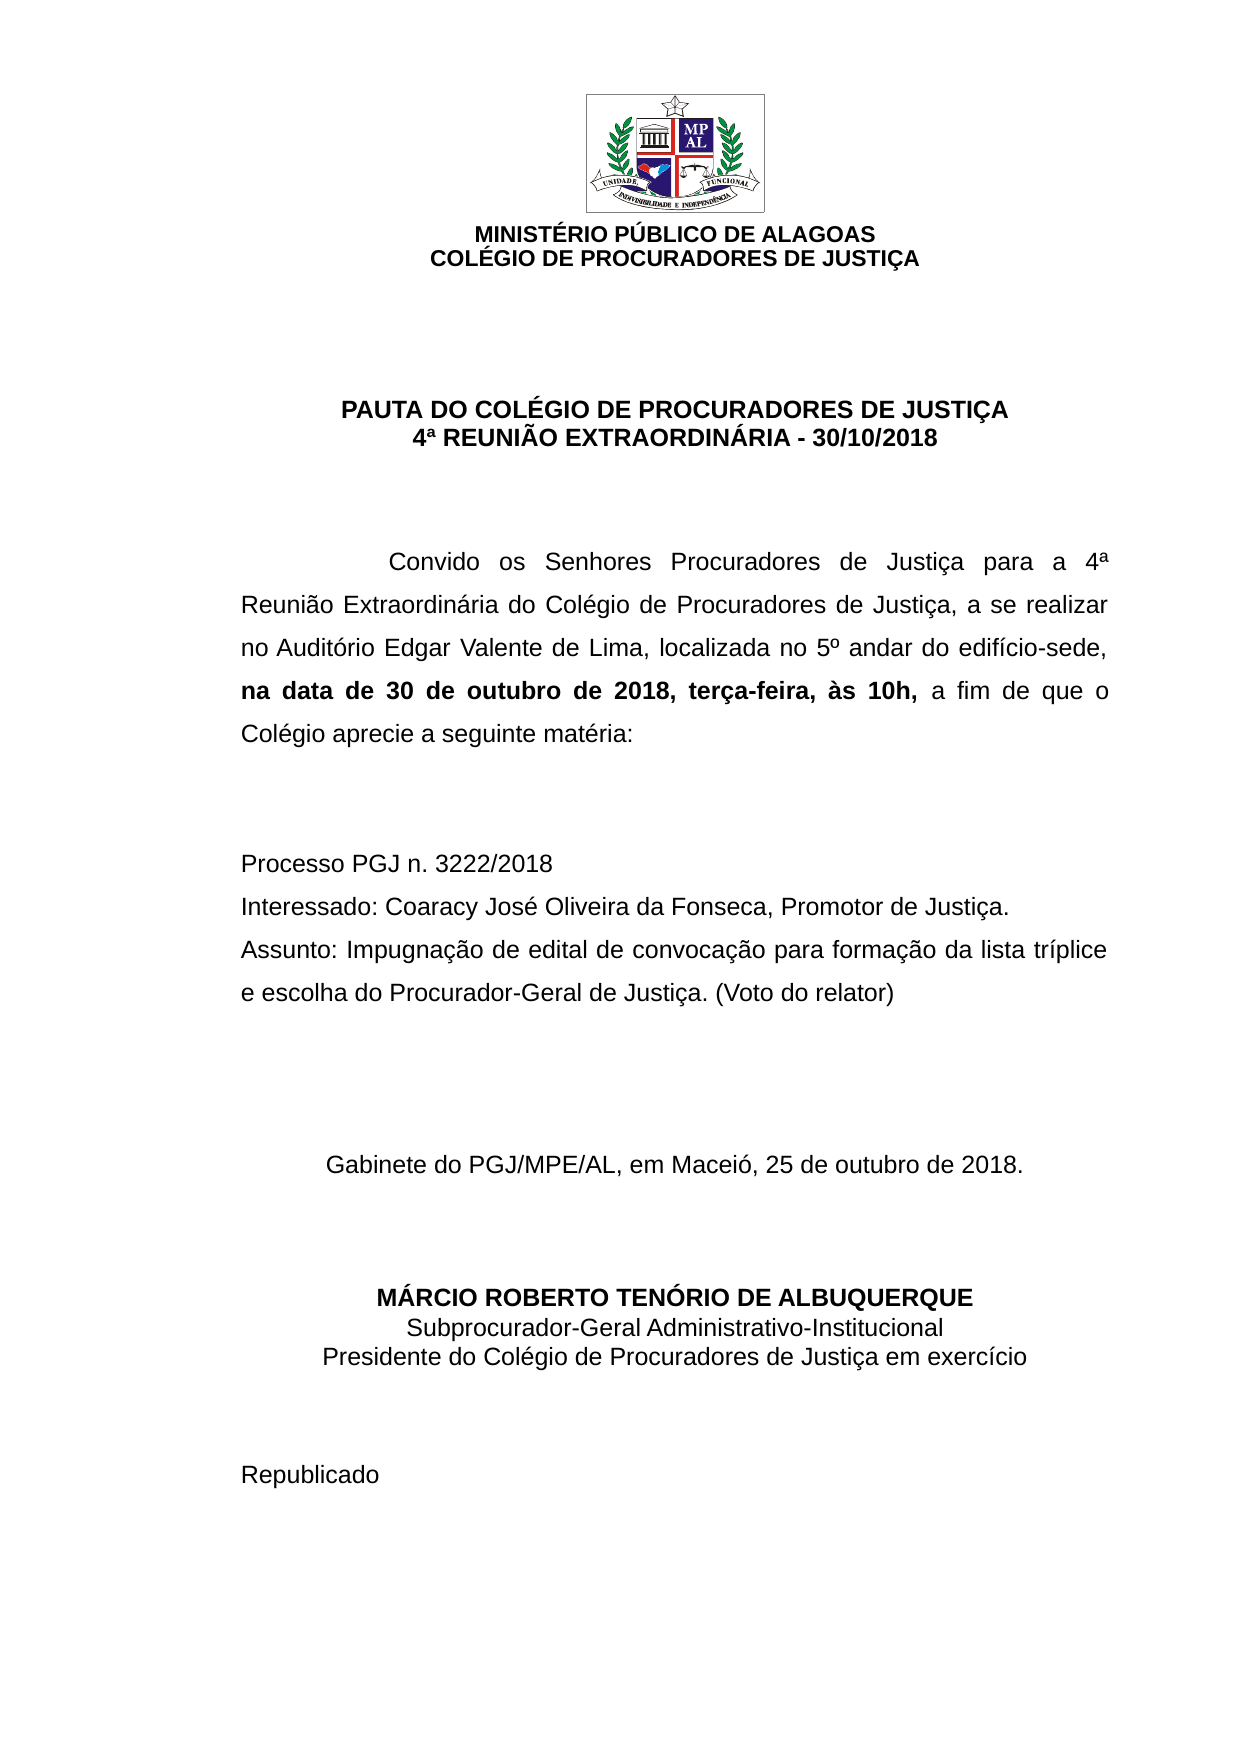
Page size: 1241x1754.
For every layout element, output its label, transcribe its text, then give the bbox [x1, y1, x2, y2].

text Republicado [241, 1460, 1109, 1490]
text Assunto: Impugnação de edital de convocação para formação da lista tríplice e escolha do Procurador-Geral de Justiça. (Voto do relator) [241, 935, 1109, 1007]
text Convido os Senhores Procuradores de Justiça para a 4ª Reunião Extraordinária do Colégio de Procuradores de Justiça, a se realizar no Auditório Edgar Valente de Lima, localizada no 5º andar do edifício-sede, na data de 30 de outubro de 2018, terça-feira, às 10h, a fim de que o Colégio aprecie a seguinte matéria: [241, 547, 1109, 748]
text MÁRCIO ROBERTO TENÓRIO DE ALBUQUERQUE [241, 1283, 1109, 1313]
text Gabinete do PGJ/MPE/AL, em Maceió, 25 de outubro de 2018. [241, 1150, 1109, 1179]
text Interessado: Coaracy José Oliveira da Fonseca, Promotor de Justiça. [241, 892, 1109, 920]
text Processo PGJ n. 3222/2018 [241, 848, 1109, 877]
text Subprocurador-Geral Administrativo-Institucional [241, 1313, 1109, 1342]
text 4ª REUNIÃO EXTRAORDINÁRIA - 30/10/2018 [241, 423, 1109, 452]
text Presidente do Colégio de Procuradores de Justiça em exercício [241, 1342, 1109, 1372]
text PAUTA DO COLÉGIO DE PROCURADORES DE JUSTIÇA [241, 394, 1109, 423]
